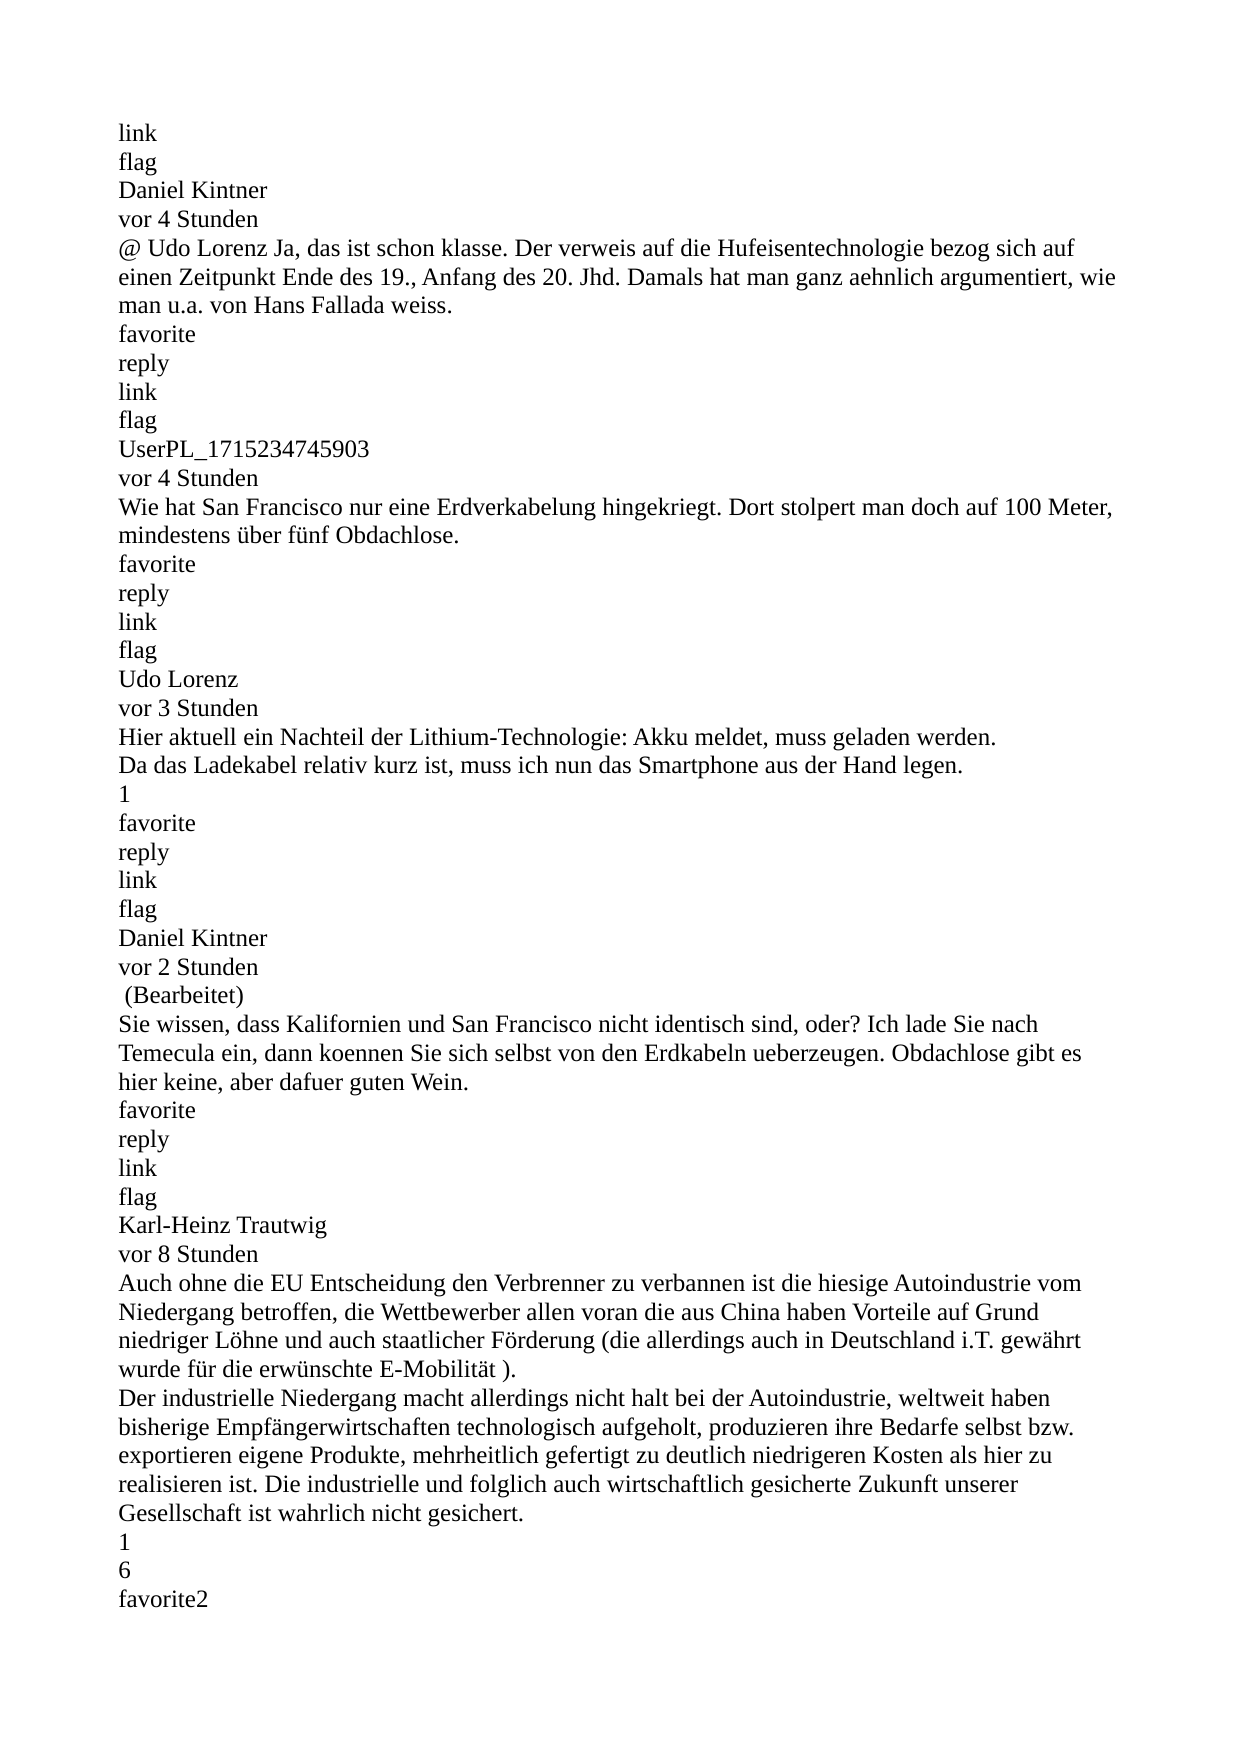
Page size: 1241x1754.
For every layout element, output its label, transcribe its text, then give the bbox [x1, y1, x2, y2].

text flag [118, 147, 1122, 176]
text reply [118, 1124, 1122, 1153]
text reply [118, 578, 1122, 607]
text vor 3 Stunden [118, 693, 1122, 722]
text flag [118, 636, 1122, 664]
text link [118, 607, 1122, 636]
text favorite [118, 319, 1122, 348]
text Auch ohne die EU Entscheidung den Verbrenner zu verbannen ist die hiesige Autoindustrie vom Niedergang betroffen, die Wettbewerber allen voran die aus China haben Vorteile auf Grund niedriger Löhne und auch staatlicher Förderung (die allerdings auch in Deutschland i.T. gewährt wurde für die erwünschte E-Mobilität ). Der industrielle Niedergang macht allerdings nicht halt bei der Autoindustrie, weltweit haben bisherige Empfängerwirtschaften technologisch aufgeholt, produzieren ihre Bedarfe selbst bzw. exportieren eigene Produkte, mehrheitlich gefertigt zu deutlich niedrigeren Kosten als hier zu realisieren ist. Die industrielle und folglich auch wirtschaftlich gesicherte Zukunft unserer Gesellschaft ist wahrlich nicht gesichert. [118, 1268, 1122, 1527]
text 1 [118, 1527, 1122, 1556]
text Daniel Kintner [118, 176, 1122, 204]
text Wie hat San Francisco nur eine Erdverkabelung hingekriegt. Dort stolpert man doch auf 100 Meter, mindestens über fünf Obdachlose. [118, 492, 1122, 549]
text favorite2 [118, 1584, 1122, 1613]
text vor 8 Stunden [118, 1239, 1122, 1268]
text vor 4 Stunden [118, 204, 1122, 233]
text link [118, 377, 1122, 406]
text Daniel Kintner [118, 923, 1122, 952]
text vor 2 Stunden [118, 952, 1122, 981]
text @ Udo Lorenz Ja, das ist schon klasse. Der verweis auf die Hufeisentechnologie bezog sich auf einen Zeitpunkt Ende des 19., Anfang des 20. Jhd. Damals hat man ganz aehnlich argumentiert, wie man u.a. von Hans Fallada weiss. [118, 233, 1122, 319]
text 1 [118, 779, 1122, 808]
text reply [118, 837, 1122, 866]
text link [118, 866, 1122, 894]
text flag [118, 1182, 1122, 1211]
text (Bearbeitet) [118, 981, 1122, 1009]
text Karl-Heinz Trautwig [118, 1211, 1122, 1239]
text vor 4 Stunden [118, 463, 1122, 492]
text link [118, 1153, 1122, 1182]
text Hier aktuell ein Nachteil der Lithium-Technologie: Akku meldet, muss geladen werden. Da das Ladekabel relativ kurz ist, muss ich nun das Smartphone aus der Hand legen. [118, 722, 1122, 779]
text link [118, 118, 1122, 147]
text reply [118, 348, 1122, 377]
text favorite [118, 549, 1122, 578]
text Sie wissen, dass Kalifornien und San Francisco nicht identisch sind, oder? Ich lade Sie nach Temecula ein, dann koennen Sie sich selbst von den Erdkabeln ueberzeugen. Obdachlose gibt es hier keine, aber dafuer guten Wein. [118, 1009, 1122, 1096]
text favorite [118, 1096, 1122, 1124]
text 6 [118, 1556, 1122, 1584]
text flag [118, 894, 1122, 923]
text flag [118, 406, 1122, 434]
text favorite [118, 808, 1122, 837]
text Udo Lorenz [118, 664, 1122, 693]
text UserPL_1715234745903 [118, 434, 1122, 463]
